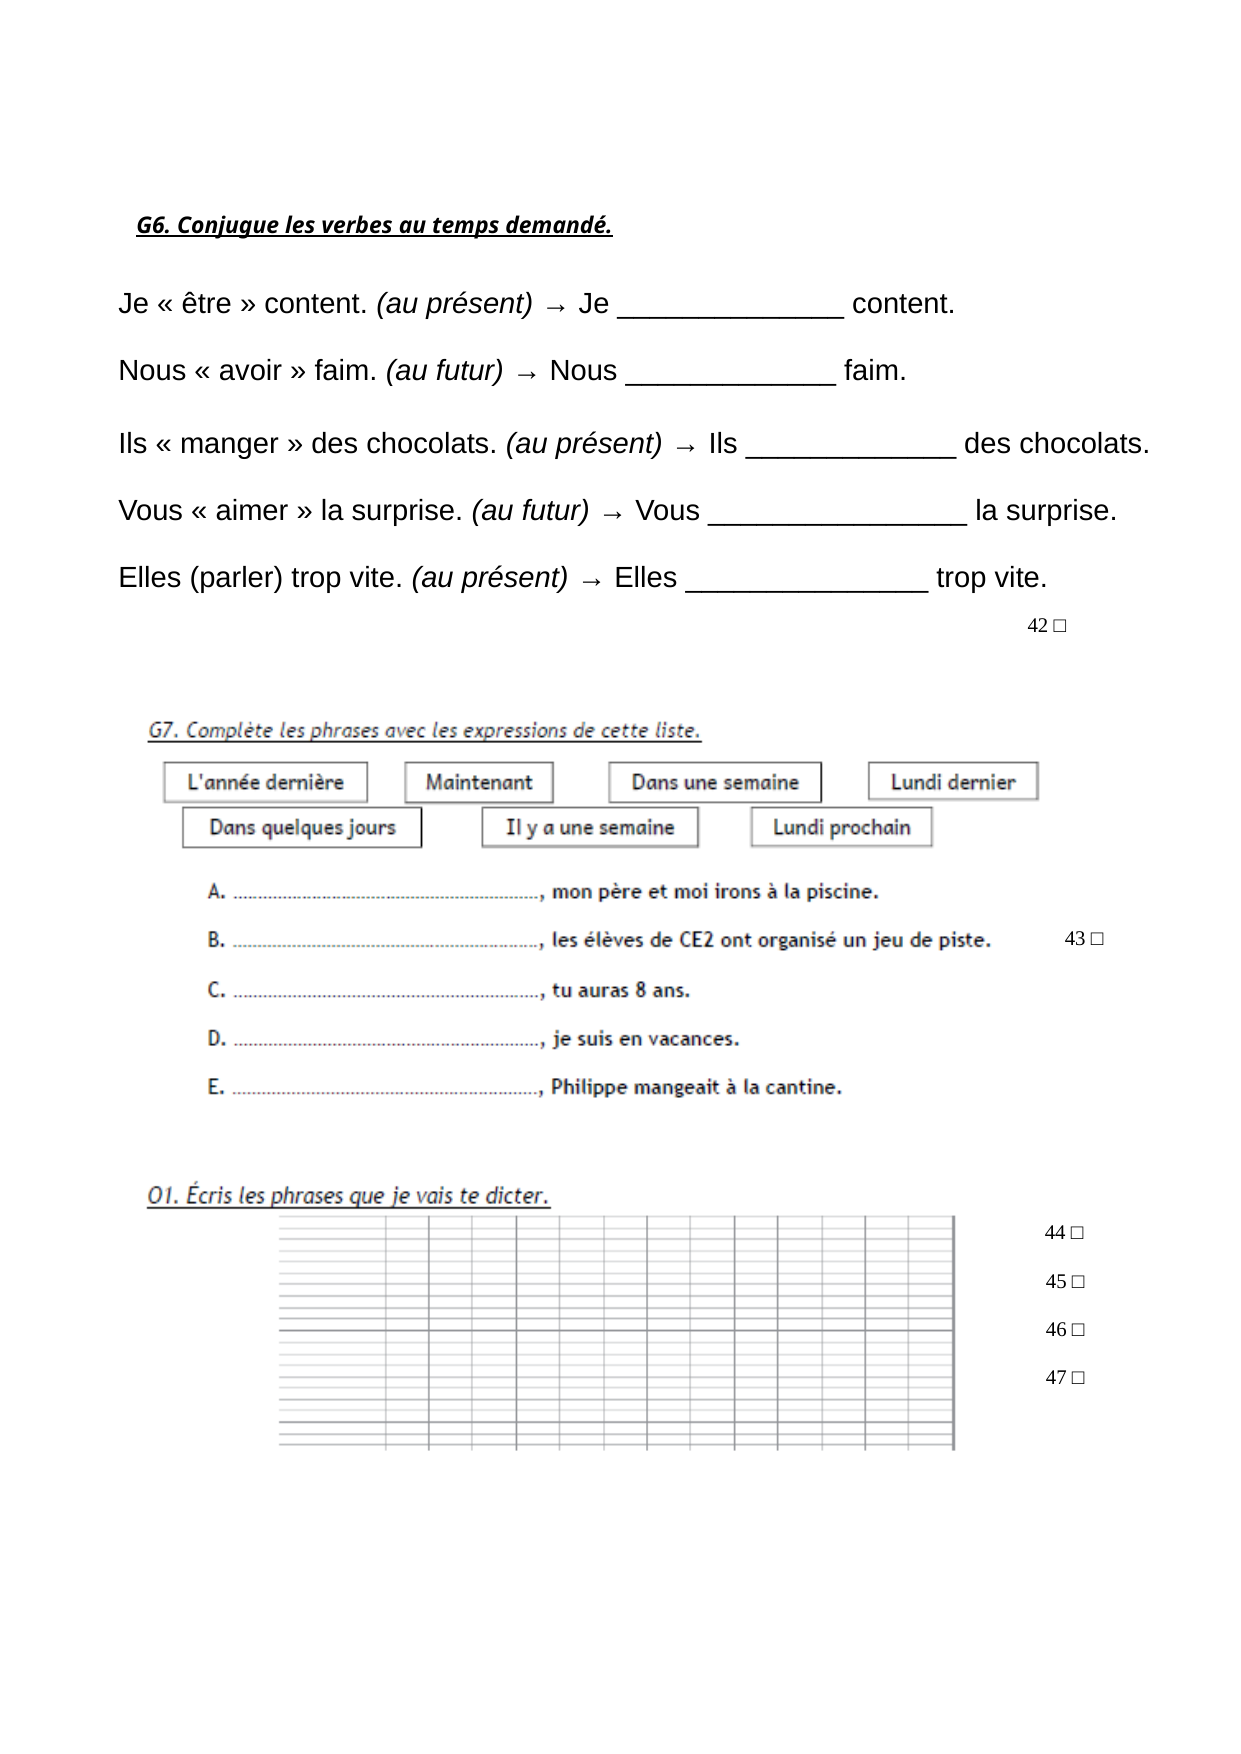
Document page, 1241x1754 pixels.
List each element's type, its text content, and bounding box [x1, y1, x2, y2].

text Je « être » content. (au présent) → Je ______________ content. [118, 286, 1164, 319]
text Elles (parler) trop vite. (au présent) → Elles _______________ trop vite. [118, 560, 1164, 594]
text G6. Conjugue les verbes au temps demandé. [118, 209, 1164, 240]
text Ils « manger » des chocolats. (au présent) → Ils _____________ des chocolats. [118, 426, 1164, 459]
text Vous « aimer » la surprise. (au futur) → Vous ________________ la surprise. [118, 493, 1164, 527]
text Nous « avoir » faim. (au futur) → Nous _____________ faim. [118, 353, 1164, 386]
